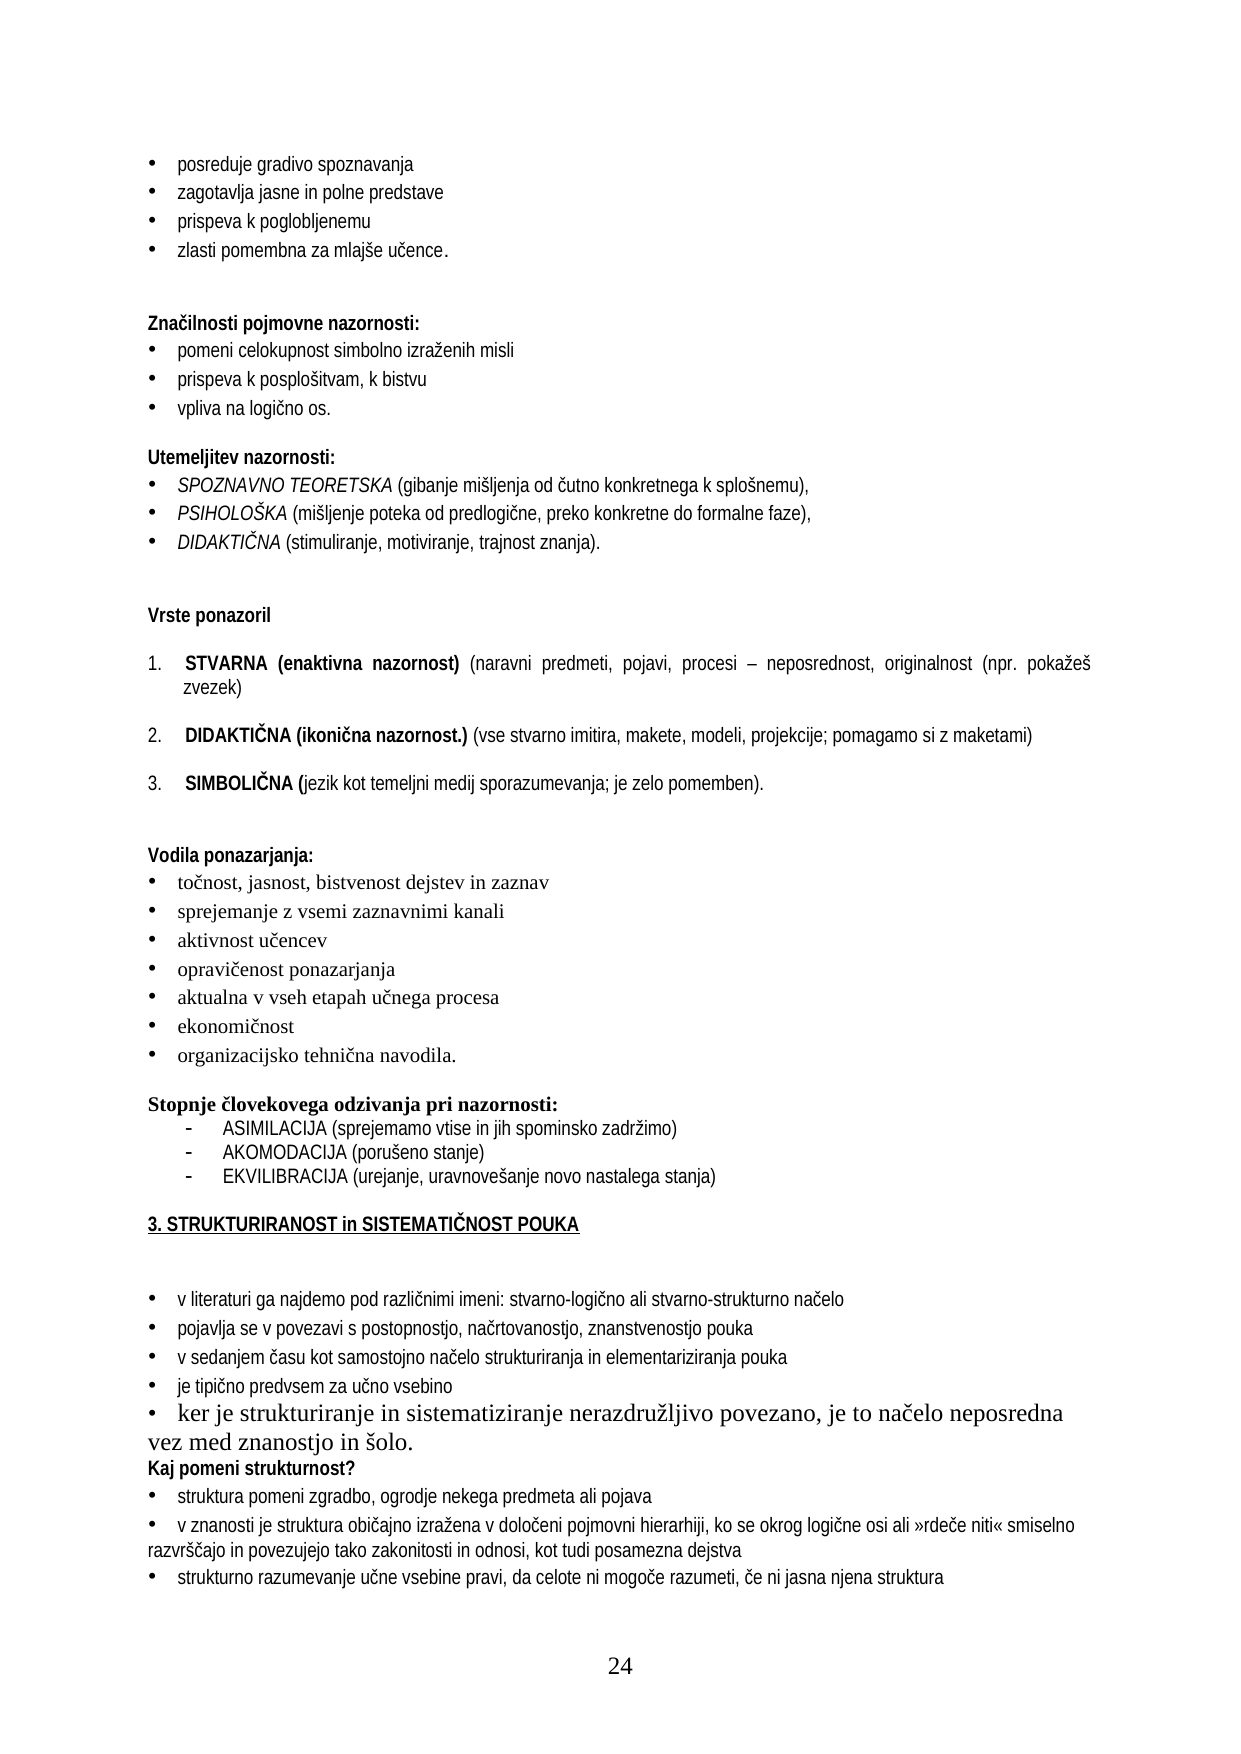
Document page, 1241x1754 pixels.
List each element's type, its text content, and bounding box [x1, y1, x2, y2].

list PSIHOLOŠKA (mišljenje poteka od predlogične, preko konkretne do formalne faze), [148, 497, 1092, 526]
list opravičenost ponazarjanja [148, 953, 1092, 981]
list SIMBOLIČNA (jezik kot temeljni medij sporazumevanja; je zelo pomemben). [148, 771, 1092, 794]
text Stopnje človekovega odzivanja pri nazornosti: [148, 1092, 1092, 1116]
list aktivnost učencev [148, 924, 1092, 953]
list pojavlja se v povezavi s postopnostjo, načrtovanostjo, znanstvenostjo pouka [148, 1312, 1092, 1341]
text Utemeljitev nazornosti: [148, 445, 1092, 469]
list DIDAKTIČNA (ikonična nazornost.) (vse stvarno imitira, makete, modeli, projekcije; pomagamo si z maketami) [148, 723, 1092, 747]
list zagotavlja jasne in polne predstave [148, 176, 1092, 205]
list posreduje gradivo spoznavanja [148, 148, 1092, 176]
list v literaturi ga najdemo pod različnimi imeni: stvarno-logično ali stvarno-strukturno načelo [148, 1283, 1092, 1312]
text Vrste ponazoril [148, 603, 1092, 627]
text Značilnosti pojmovne nazornosti: [148, 311, 1092, 334]
list ASIMILACIJA (sprejemamo vtise in jih spominsko zadržimo) [185, 1116, 1092, 1140]
list struktura pomeni zgradbo, ogrodje nekega predmeta ali pojava [148, 1480, 1092, 1509]
list AKOMODACIJA (porušeno stanje) [185, 1140, 1092, 1164]
list organizacijsko tehnična navodila. [148, 1039, 1092, 1068]
text Kaj pomeni strukturnost? [148, 1456, 1092, 1480]
list zlasti pomembna za mlajše učence. [148, 234, 1092, 263]
list ekonomičnost [148, 1010, 1092, 1039]
list strukturno razumevanje učne vsebine pravi, da celote ni mogoče razumeti, če ni jasna njena struktura [148, 1561, 1092, 1590]
list v znanosti je struktura običajno izražena v določeni pojmovni hierarhiji, ko se okrog logične osi ali »rdeče niti« smiselno razvrščajo in povezujejo tako zakonitosti in odnosi, kot tudi posamezna dejstva [148, 1509, 1092, 1561]
list je tipično predvsem za učno vsebino [148, 1370, 1092, 1398]
list ker je strukturiranje in sistematiziranje nerazdružljivo povezano, je to načelo neposredna vez med znanostjo in šolo. [148, 1398, 1092, 1456]
list prispeva k poglobljenemu [148, 205, 1092, 234]
list v sedanjem času kot samostojno načelo strukturiranja in elementariziranja pouka [148, 1341, 1092, 1370]
list vpliva na logično os. [148, 392, 1092, 421]
list SPOZNAVNO TEORETSKA (gibanje mišljenja od čutno konkretnega k splošnemu), [148, 469, 1092, 497]
list sprejemanje z vsemi zaznavnimi kanali [148, 895, 1092, 924]
list točnost, jasnost, bistvenost dejstev in zaznav [148, 866, 1092, 895]
text Vodila ponazarjanja: [148, 842, 1092, 866]
list STVARNA (enaktivna nazornost) (naravni predmeti, pojavi, procesi – neposrednost, originalnost (npr. pokažeš zvezek) [148, 651, 1092, 699]
list pomeni celokupnost simbolno izraženih misli [148, 334, 1092, 363]
list DIDAKTIČNA (stimuliranje, motiviranje, trajnost znanja). [148, 526, 1092, 555]
list aktualna v vseh etapah učnega procesa [148, 981, 1092, 1010]
list prispeva k posplošitvam, k bistvu [148, 363, 1092, 392]
list EKVILIBRACIJA (urejanje, uravnovešanje novo nastalega stanja) [185, 1164, 1092, 1188]
text 3. STRUKTURIRANOST in SISTEMATIČNOST POUKA [148, 1212, 1092, 1236]
